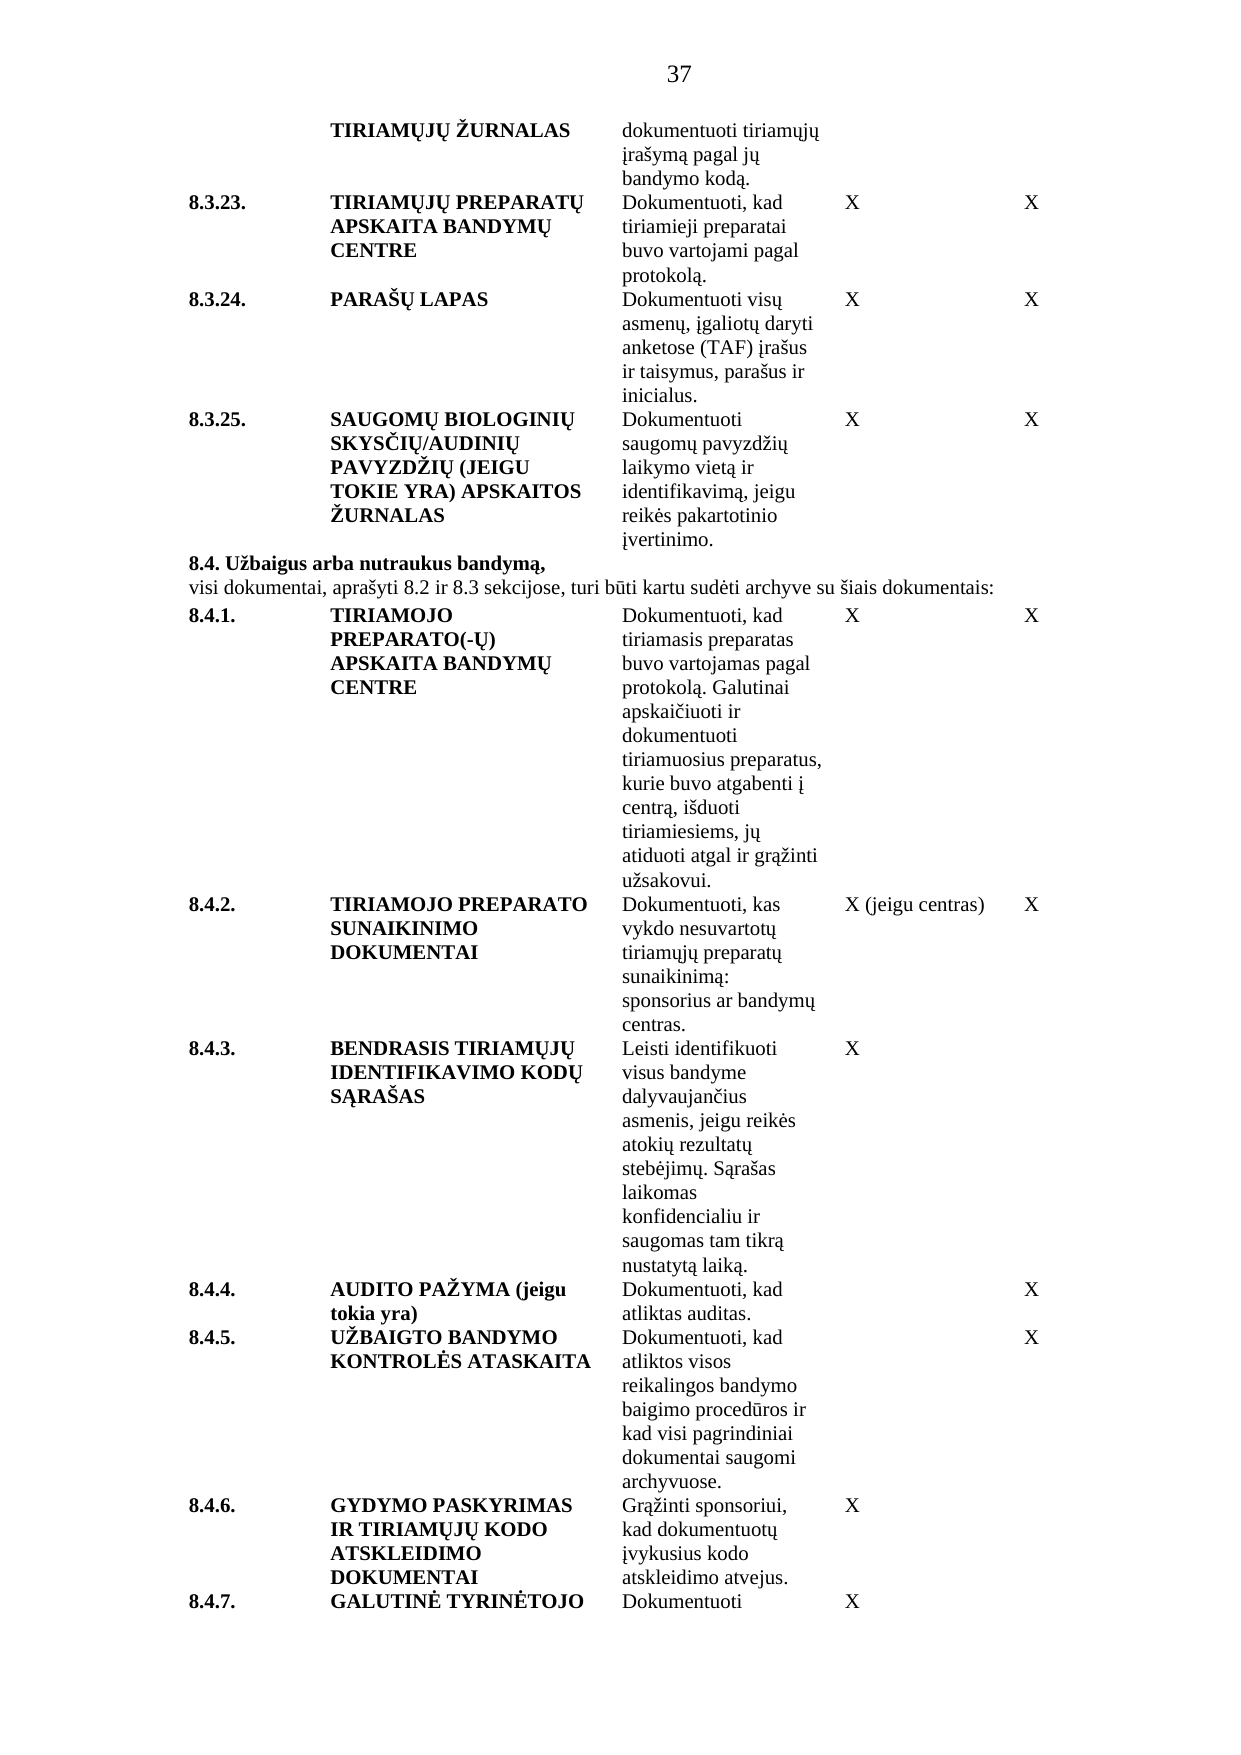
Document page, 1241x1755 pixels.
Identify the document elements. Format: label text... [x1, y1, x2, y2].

table_cell SAUGOMŲ BIOLOGINIŲ SKYSČIŲ/AUDINIŲ PAVYZDŽIŲ (JEIGU TOKIE YRA) APSKAITOS ŽURNALAS [319, 407, 611, 551]
table_cell TIRIAMOJO PREPARATO(-Ų) APSKAITA BANDYMŲ CENTRE [319, 603, 611, 892]
table_cell 8.4.5. [177, 1325, 319, 1493]
table_cell [177, 118, 319, 190]
table_cell PARAŠŲ LAPAS [319, 287, 611, 407]
table_cell GALUTINĖ TYRINĖTOJO [319, 1589, 611, 1613]
table_cell TIRIAMŲJŲ PREPARATŲ APSKAITA BANDYMŲ CENTRE [319, 190, 611, 287]
table_cell X [833, 1589, 1013, 1613]
table_cell [833, 1325, 1013, 1493]
table_cell 8.4.4. [177, 1277, 319, 1325]
table_cell AUDITO PAŽYMA (jeigu tokia yra) [319, 1277, 611, 1325]
table_cell TIRIAMOJO PREPARATO SUNAIKINIMO DOKUMENTAI [319, 892, 611, 1036]
table_cell 8.4.2. [177, 892, 319, 1036]
table_cell [1013, 1036, 1181, 1277]
table_cell Dokumentuoti, kad tiriamasis preparatas buvo vartojamas pagal protokolą. Galutinai apskaičiuoti ir dokumentuoti tiriamuosius preparatus, kurie buvo atgabenti į centrą, išduoti tiriamiesiems, jų atiduoti atgal ir grąžinti užsakovui. [611, 603, 833, 892]
table_cell X [1013, 287, 1181, 407]
table_cell 8.3.24. [177, 287, 319, 407]
table_cell 8.4.6. [177, 1493, 319, 1589]
table_cell BENDRASIS TIRIAMŲJŲ IDENTIFIKAVIMO KODŲ SĄRAŠAS [319, 1036, 611, 1277]
table_cell [1013, 1589, 1181, 1613]
table_cell 8.4.3. [177, 1036, 319, 1277]
table_cell X [833, 407, 1013, 551]
table_cell 8.3.25. [177, 407, 319, 551]
table_cell X [833, 1493, 1013, 1589]
table_cell Dokumentuoti, kas vykdo nesuvartotų tiriamųjų preparatų sunaikinimą: sponsorius ar bandymų centras. [611, 892, 833, 1036]
table_cell X [1013, 603, 1181, 892]
table_cell X [833, 287, 1013, 407]
table_cell X (jeigu centras) [833, 892, 1013, 1036]
table_cell X [1013, 1325, 1181, 1493]
table_cell 8.3.23. [177, 190, 319, 287]
table_cell 8.4.1. [177, 603, 319, 892]
table_cell TIRIAMŲJŲ ŽURNALAS [319, 118, 611, 190]
table_cell X [1013, 1277, 1181, 1325]
table_cell UŽBAIGTO BANDYMO KONTROLĖS ATASKAITA [319, 1325, 611, 1493]
table_cell Dokumentuoti, kad atliktas auditas. [611, 1277, 833, 1325]
table_cell 8.4. Užbaigus arba nutraukus bandymą, visi dokumentai, aprašyti 8.2 ir 8.3 sekcijose, turi būti kartu sudėti archyve su šiais dokumentais: [177, 551, 1181, 603]
table_cell [833, 1277, 1013, 1325]
table_cell Dokumentuoti saugomų pavyzdžių laikymo vietą ir identifikavimą, jeigu reikės pakartotinio įvertinimo. [611, 407, 833, 551]
table_cell X [833, 190, 1013, 287]
table_cell [833, 118, 1013, 190]
table_cell X [1013, 190, 1181, 287]
table_cell Dokumentuoti, kad tiriamieji preparatai buvo vartojami pagal protokolą. [611, 190, 833, 287]
table_cell Dokumentuoti, kad atliktos visos reikalingos bandymo baigimo procedūros ir kad visi pagrindiniai dokumentai saugomi archyvuose. [611, 1325, 833, 1493]
table_cell [1013, 1493, 1181, 1589]
table_cell dokumentuoti tiriamųjų įrašymą pagal jų bandymo kodą. [611, 118, 833, 190]
table_cell X [833, 603, 1013, 892]
table_cell 8.4.7. [177, 1589, 319, 1613]
table_cell X [1013, 892, 1181, 1036]
table_cell X [833, 1036, 1013, 1277]
table_cell [1013, 118, 1181, 190]
table_cell Dokumentuoti [611, 1589, 833, 1613]
table_cell X [1013, 407, 1181, 551]
table_cell Grąžinti sponsoriui, kad dokumentuotų įvykusius kodo atskleidimo atvejus. [611, 1493, 833, 1589]
table_cell Leisti identifikuoti visus bandyme dalyvaujančius asmenis, jeigu reikės atokių rezultatų stebėjimų. Sąrašas laikomas konfidencialiu ir saugomas tam tikrą nustatytą laiką. [611, 1036, 833, 1277]
table_cell Dokumentuoti visų asmenų, įgaliotų daryti anketose (TAF) įrašus ir taisymus, parašus ir inicialus. [611, 287, 833, 407]
table_cell GYDYMO PASKYRIMAS IR TIRIAMŲJŲ KODO ATSKLEIDIMO DOKUMENTAI [319, 1493, 611, 1589]
